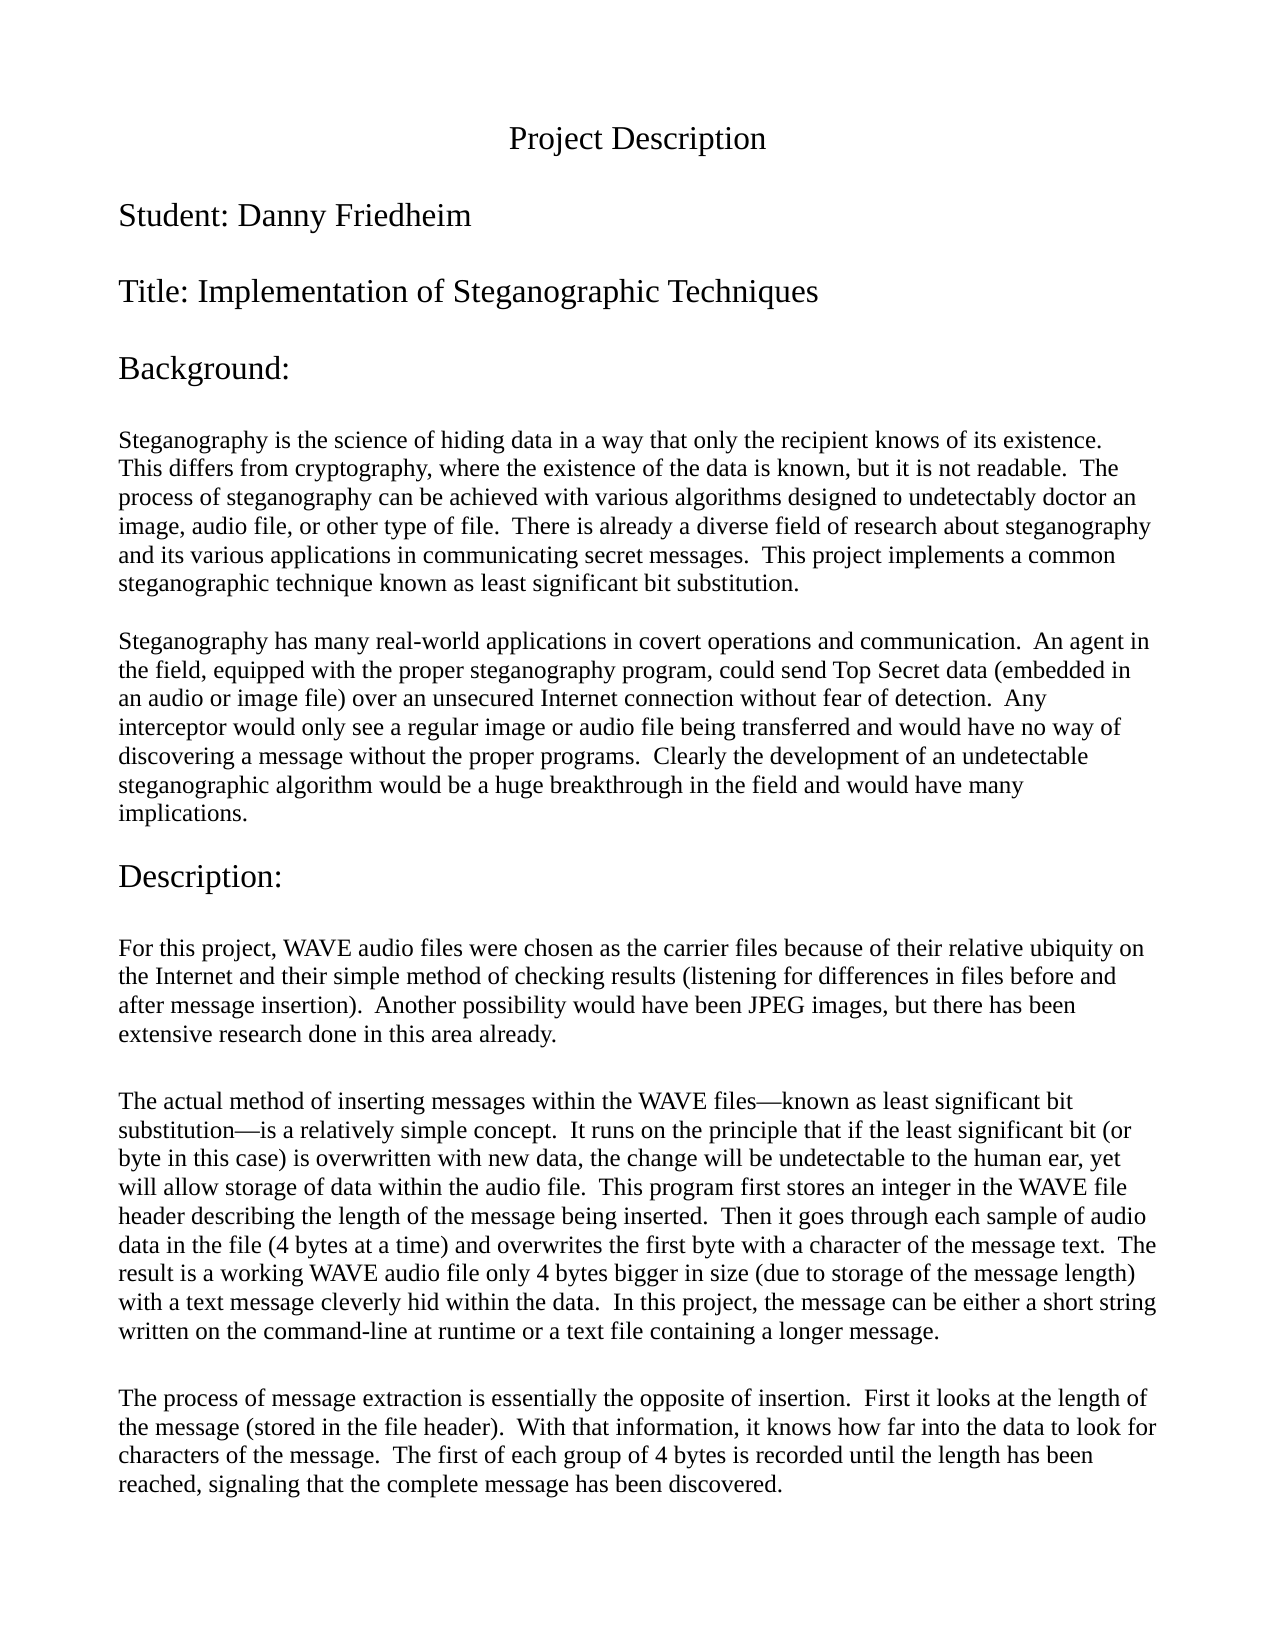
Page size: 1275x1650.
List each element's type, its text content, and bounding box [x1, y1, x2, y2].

text Student: Danny Friedheim [118, 195, 1157, 233]
text Description: [118, 856, 1157, 894]
text Steganography is the science of hiding data in a way that only the recipient knows of its existence. This differs from cryptography, where the existence of the data is known, but it is not readable. The process of steganography can be achieved with various algorithms designed to undetectably doctor an image, audio file, or other type of file. There is already a diverse field of research about steganography and its various applications in communicating secret messages. This project implements a common steganographic technique known as least significant bit substitution. [118, 425, 1157, 597]
text The actual method of inserting messages within the WAVE files—known as least significant bit substitution—is a relatively simple concept. It runs on the principle that if the least significant bit (or byte in this case) is overwritten with new data, the change will be undetectable to the human ear, yet will allow storage of data within the audio file. This program first stores an integer in the WAVE file header describing the length of the message being inserted. Then it goes through each sample of audio data in the file (4 bytes at a time) and overwrites the first byte with a character of the message text. The result is a working WAVE audio file only 4 bytes bigger in size (due to storage of the message length) with a text message cleverly hid within the data. In this project, the message can be either a short string written on the command-line at runtime or a text file containing a longer message. [118, 1086, 1157, 1345]
text Project Description [118, 118, 1157, 156]
text The process of message extraction is essentially the opposite of insertion. First it looks at the length of the message (stored in the file header). With that information, it knows how far into the data to look for characters of the message. The first of each group of 4 bytes is recorded until the length has been reached, signaling that the complete message has been discovered. [118, 1383, 1157, 1498]
text Title: Implementation of Steganographic Techniques [118, 271, 1157, 310]
text Background: [118, 348, 1157, 386]
text Steganography has many real-world applications in covert operations and communication. An agent in the field, equipped with the proper steganography program, could send Top Secret data (embedded in an audio or image file) over an unsecured Internet connection without fear of detection. Any interceptor would only see a regular image or audio file being transferred and would have no way of discovering a message without the proper programs. Clearly the development of an undetectable steganographic algorithm would be a huge breakthrough in the field and would have many implications. [118, 626, 1157, 827]
text For this project, WAVE audio files were chosen as the carrier files because of their relative ubiquity on the Internet and their simple method of checking results (listening for differences in files before and after message insertion). Another possibility would have been JPEG images, but there has been extensive research done in this area already. [118, 933, 1157, 1048]
